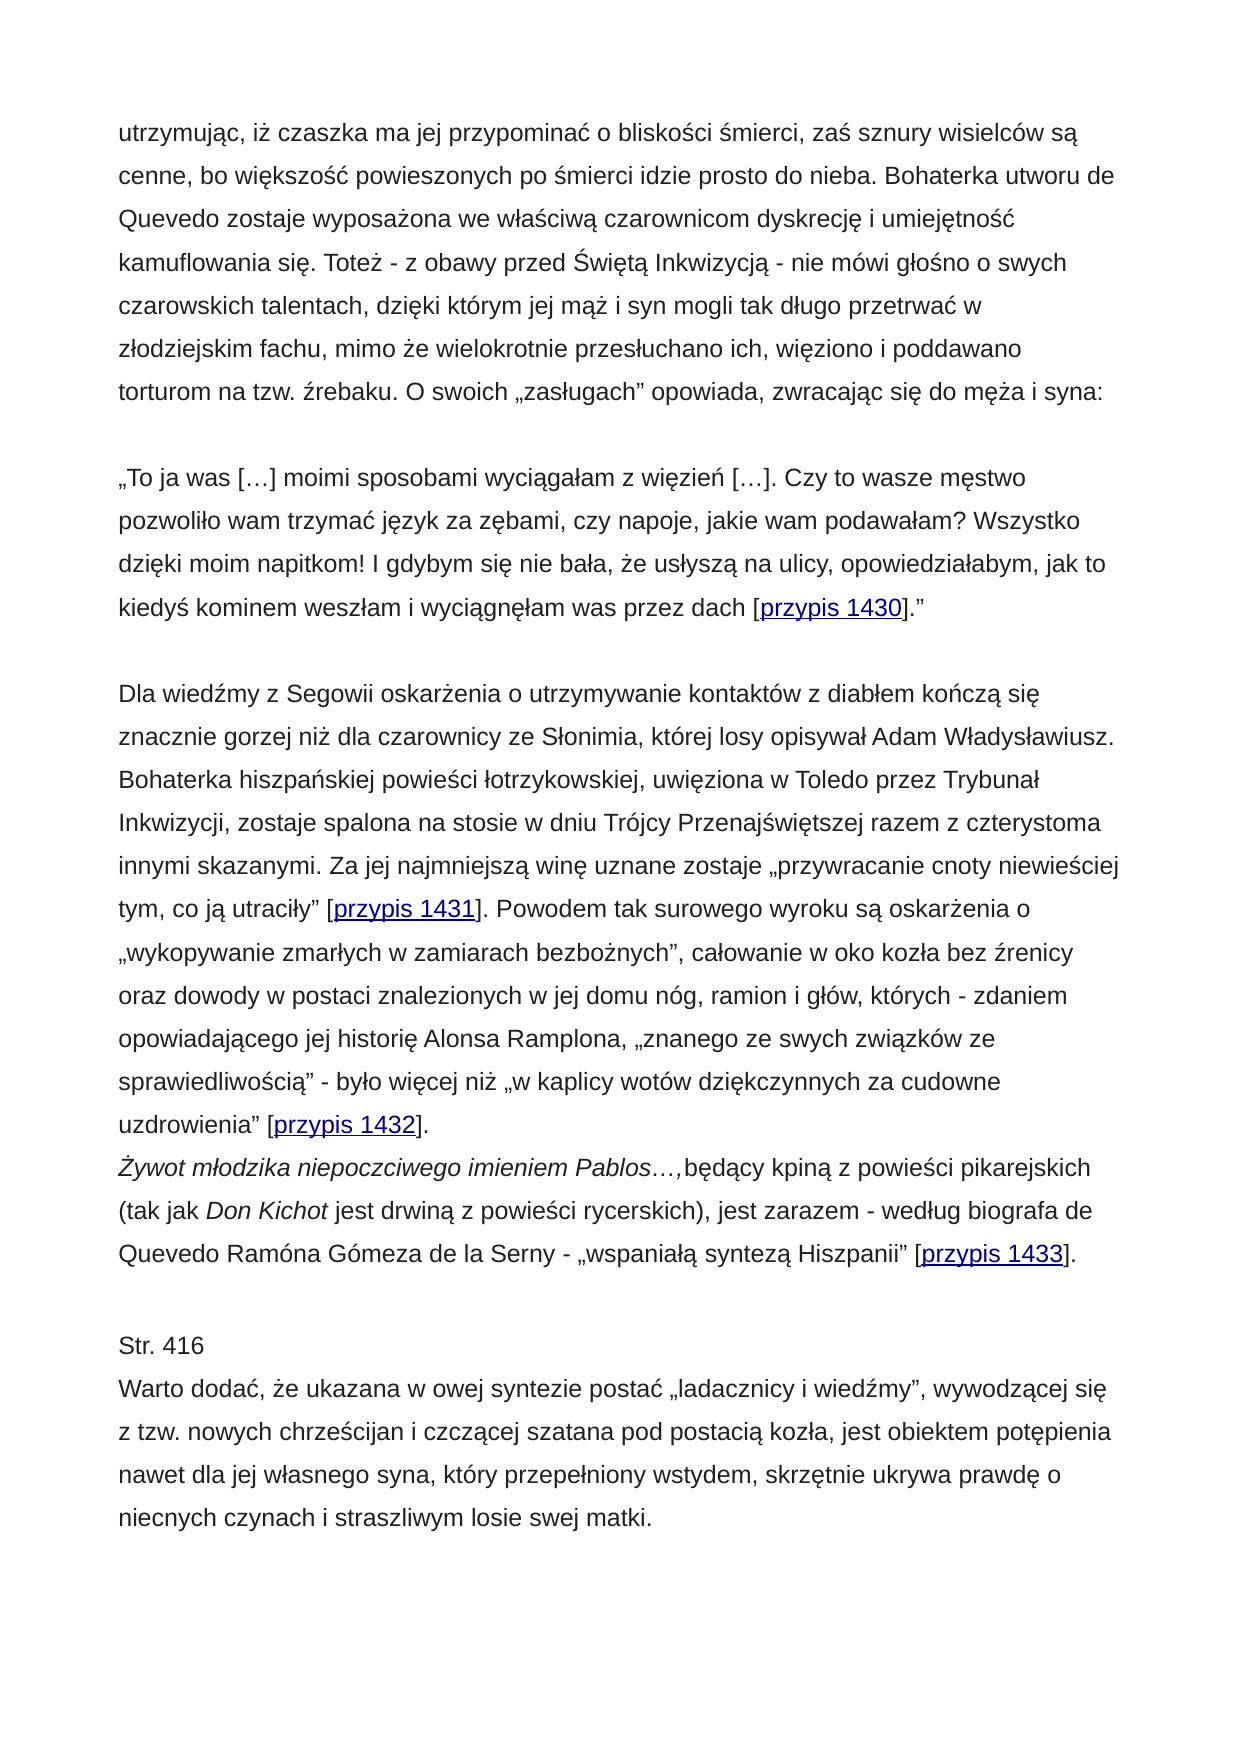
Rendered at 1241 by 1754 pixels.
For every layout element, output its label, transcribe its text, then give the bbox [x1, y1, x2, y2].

text Str. 416 [118, 1331, 1122, 1360]
text Warto dodać, że ukazana w owej syntezie postać „ladacznicy i wiedźmy”, wywodzącej się z tzw. nowych chrześcijan i czczącej szatana pod postacią kozła, jest obiektem potępienia nawet dla jej własnego syna, który przepełniony wstydem, skrzętnie ukrywa prawdę o niecnych czynach i straszliwym losie swej matki. [118, 1374, 1122, 1532]
text Dla wiedźmy z Segowii oskarżenia o utrzymywanie kontaktów z diabłem kończą się znacznie gorzej niż dla czarownicy ze Słonimia, której losy opisywał Adam Władysławiusz. Bohaterka hiszpańskiej powieści łotrzykowskiej, uwięziona w Toledo przez Trybunał Inkwizycji, zostaje spalona na stosie w dniu Trójcy Przenajświętszej razem z czterystoma innymi skazanymi. Za jej najmniejszą winę uznane zostaje „przywracanie cnoty niewieściej tym, co ją utraciły” [przypis 1431]. Powodem tak surowego wyroku są oskarżenia o „wykopywanie zmarłych w zamiarach bezbożnych”, całowanie w oko kozła bez źrenicy oraz dowody w postaci znalezionych w jej domu nóg, ramion i głów, których - zdaniem opowiadającego jej historię Alonsa Ramplona, „znanego ze swych związków ze sprawiedliwością” - było więcej niż „w kaplicy wotów dziękczynnych za cudowne uzdrowienia” [przypis 1432]. [118, 679, 1122, 1139]
text utrzymując, iż czaszka ma jej przypominać o bliskości śmierci, zaś sznury wisielców są cenne, bo większość powieszonych po śmierci idzie prosto do nieba. Bohaterka utworu de Quevedo zostaje wyposażona we właściwą czarownicom dyskrecję i umiejętność kamuflowania się. Toteż - z obawy przed Świętą Inkwizycją - nie mówi głośno o swych czarowskich talentach, dzięki którym jej mąż i syn mogli tak długo przetrwać w złodziejskim fachu, mimo że wielokrotnie przesłuchano ich, więziono i poddawano torturom na tzw. źrebaku. O swoich „zasługach” opowiada, zwracając się do męża i syna: [118, 118, 1122, 406]
text Żywot młodzika niepoczciwego imieniem Pablos…,będący kpiną z powieści pikarejskich (tak jak Don Kichot jest drwiną z powieści rycerskich), jest zarazem - według biografa de Quevedo Ramóna Gómeza de la Serny - „wspaniałą syntezą Hiszpanii” [przypis 1433]. [118, 1153, 1122, 1268]
text „To ja was […] moimi sposobami wyciągałam z więzień […]. Czy to wasze męstwo pozwoliło wam trzymać język za zębami, czy napoje, jakie wam podawałam? Wszystko dzięki moim napitkom! I gdybym się nie bała, że usłyszą na ulicy, opowiedziałabym, jak to kiedyś kominem weszłam i wyciągnęłam was przez dach [przypis 1430].” [118, 463, 1122, 621]
